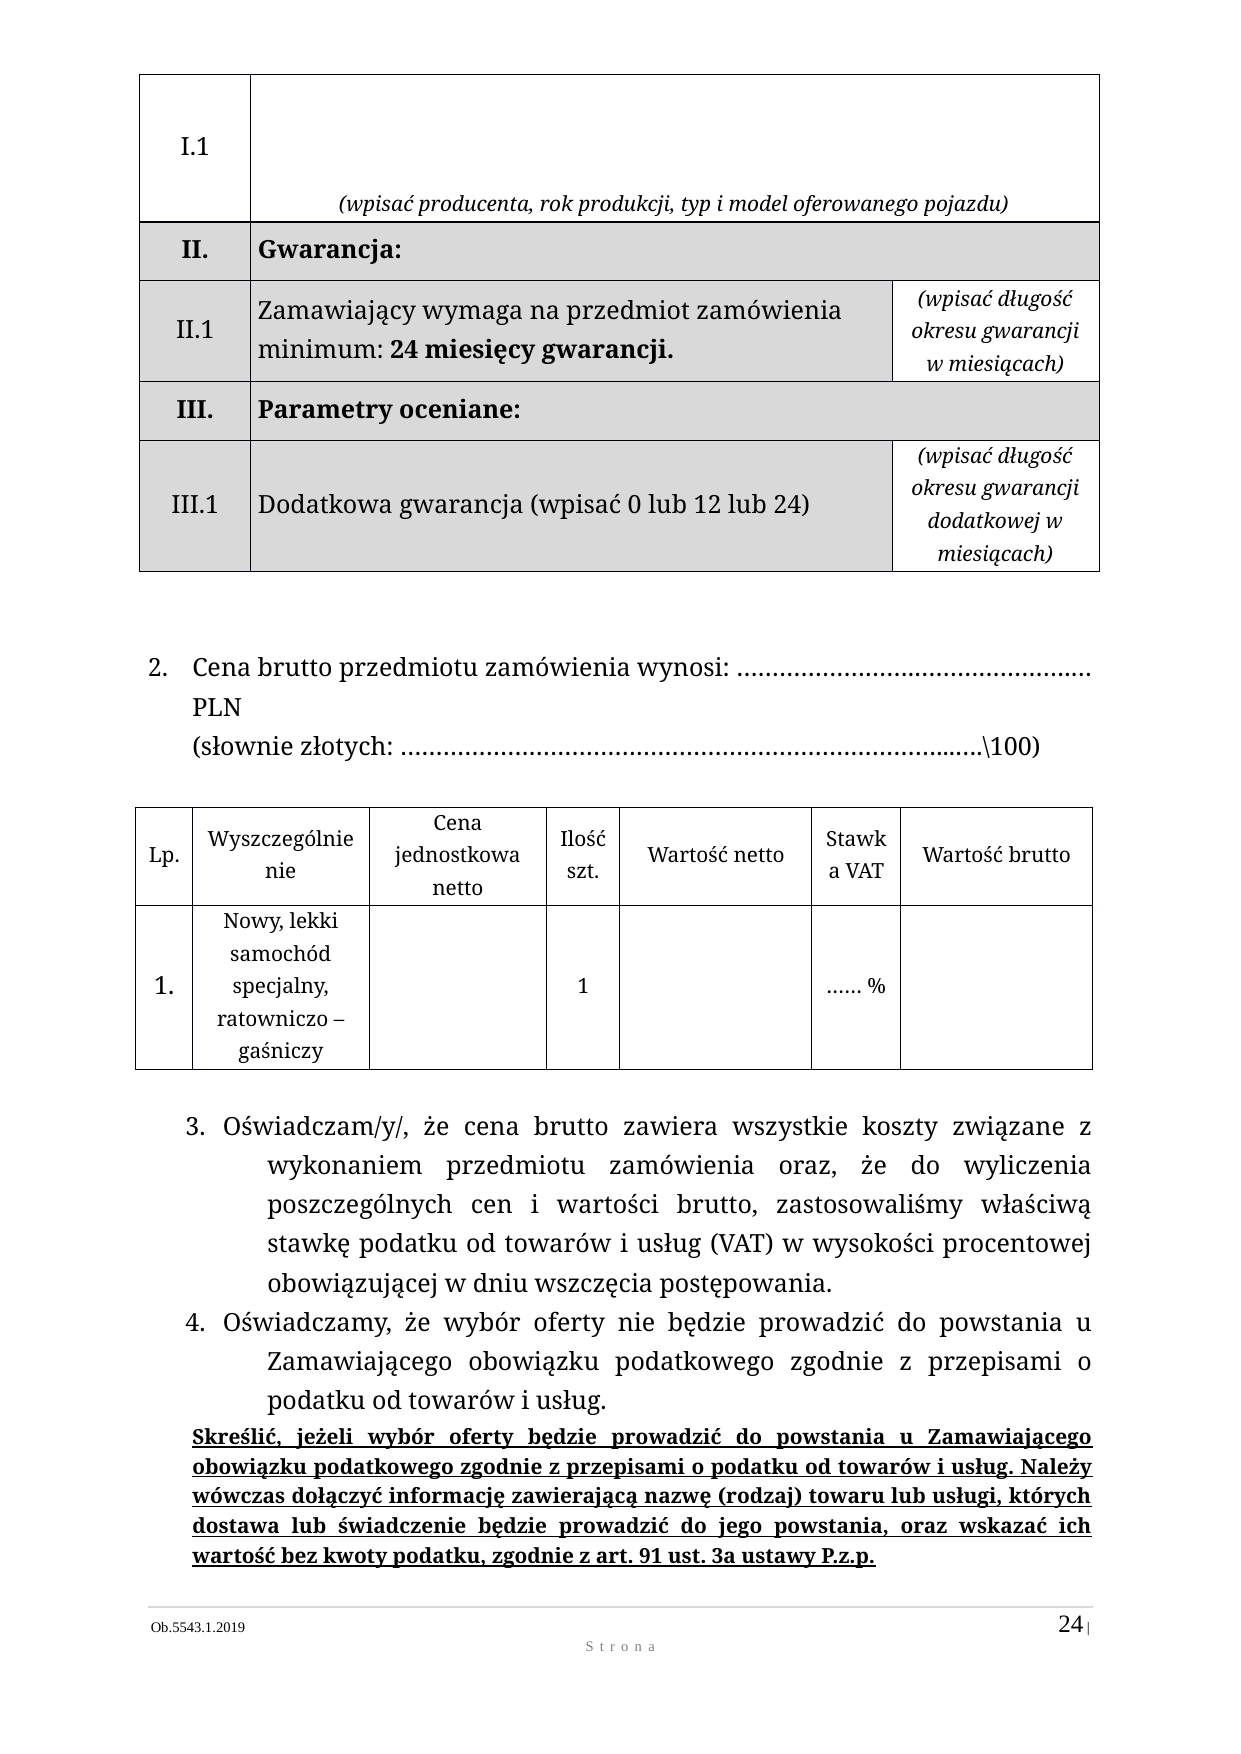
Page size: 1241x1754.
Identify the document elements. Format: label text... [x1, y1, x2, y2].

table_header Wyszczególnienie [193, 808, 369, 905]
table_header Wartość brutto [901, 808, 1092, 905]
table_header Cena jednostkowa netto [370, 808, 546, 905]
text wówczas dołączyć informację zawierającą nazwę (rodzaj) towaru lub usługi, których dostawa lub świadczenie będzie prowadzić do jego powstania, oraz wskazać ich wartość bez kwoty podatku, zgodnie z art. 91 ust. 3a ustawy P.z.p. [192, 1477, 1093, 1569]
list (słownie złotych: …………………………………………………………………...….\100) [148, 728, 1093, 762]
table_header Wartość netto [620, 808, 811, 905]
table_cell (wpisać producenta, rok produkcji, typ i model oferowanego pojazdu) [251, 75, 1099, 221]
text Skreślić, jeżeli wybór oferty będzie prowadzić do powstania u Zamawiającego [192, 1422, 1093, 1446]
list Oświadczamy, że wybór oferty nie będzie prowadzić do powstania u Zamawiającego obowiązku podatkowego zgodnie z przepisami o podatku od towarów i usług. [185, 1304, 1093, 1417]
list Oświadczam/y/, że cena brutto zawiera wszystkie koszty związane z wykonaniem przedmiotu zamówienia oraz, że do wyliczenia poszczególnych cen i wartości brutto, zastosowaliśmy właściwą stawkę podatku od towarów i usług (VAT) w wysokości procentowej obowiązującej w dniu wszczęcia postępowania. [185, 1109, 1093, 1299]
list 2. Cena brutto przedmiotu zamówienia wynosi: …………………….………………….…PLN [148, 650, 1093, 723]
table_cell Zamawiający wymaga na przedmiot zamówienia minimum: 24 miesięcy gwarancji. [251, 281, 892, 381]
table_cell Gwarancja: [251, 223, 1099, 280]
table_cell 1 [547, 906, 619, 1068]
text obowiązku podatkowego zgodnie z przepisami o podatku od towarów i usług. Należy [192, 1448, 1093, 1476]
table_cell Nowy, lekki samochód specjalny, ratowniczo – gaśniczy [193, 906, 369, 1068]
table_cell Parametry oceniane: [251, 382, 1099, 440]
table_cell II. [140, 223, 250, 280]
table_cell [370, 906, 546, 1068]
table_header Lp. [136, 808, 192, 905]
table_cell (wpisać długość okresu gwarancji dodatkowej w miesiącach) [893, 441, 1099, 571]
table_cell (wpisać długość okresu gwarancji w miesiącach) [893, 281, 1099, 381]
table_cell …… % [812, 906, 900, 1068]
table_header Ilość szt. [547, 808, 619, 905]
table_cell [620, 906, 811, 1068]
table_cell 1. [136, 906, 192, 1068]
table_cell II.1 [140, 281, 250, 381]
table_header Stawka VAT [812, 808, 900, 905]
table_cell [901, 906, 1092, 1068]
table_cell III. [140, 382, 250, 440]
table_cell I.1 [140, 75, 250, 221]
table_cell III.1 [140, 441, 250, 571]
table_cell Dodatkowa gwarancja (wpisać 0 lub 12 lub 24) [251, 441, 892, 571]
